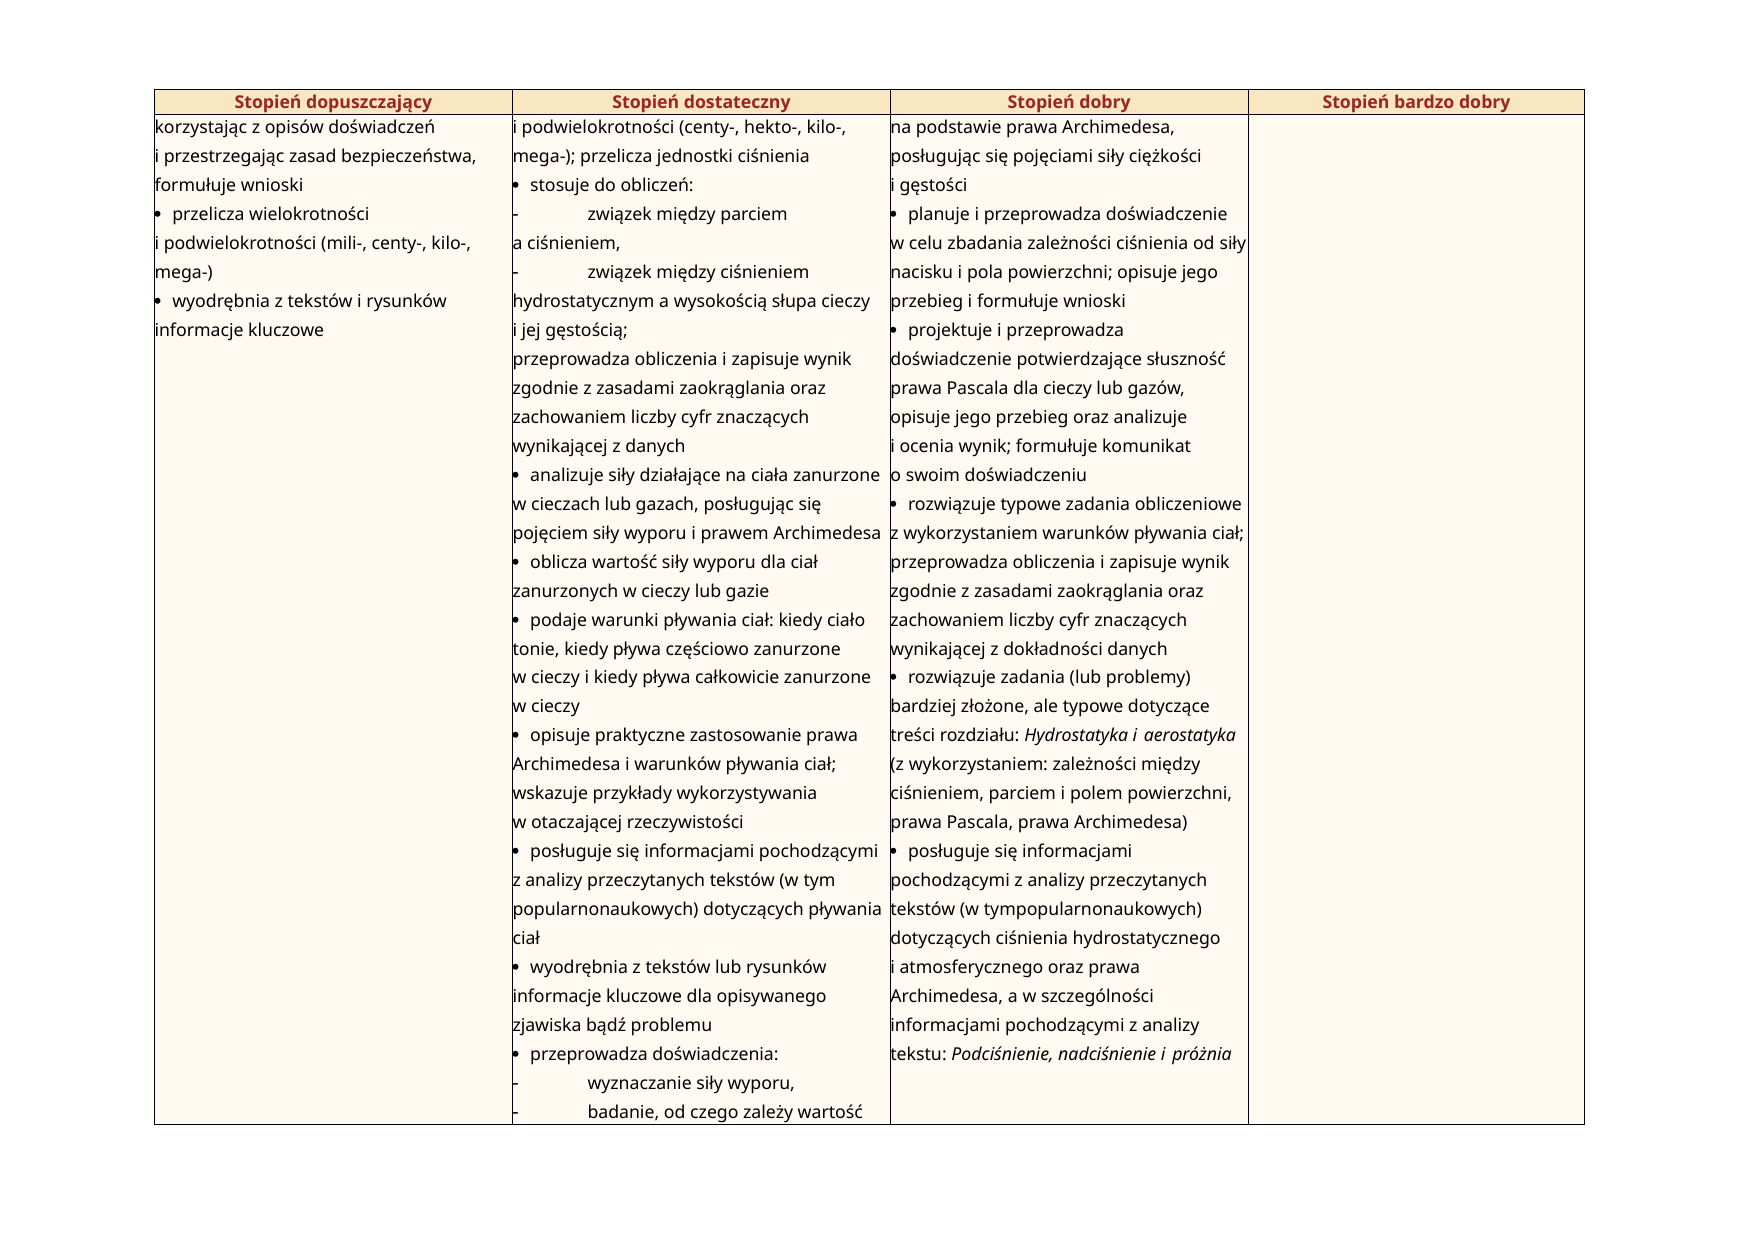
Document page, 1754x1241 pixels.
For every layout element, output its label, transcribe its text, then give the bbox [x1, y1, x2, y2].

table_cell korzystając z opisów doświadczeń i przestrzegając zasad bezpieczeństwa, formułuje wnioski przelicza wielokrotności i podwielokrotności (mili-, centy-, kilo-, mega-) wyodrębnia z tekstów i rysunków informacje kluczowe [155, 115, 512, 1123]
table_cell na podstawie prawa Archimedesa, posługując się pojęciami siły ciężkości i gęstości planuje i przeprowadza doświadczenie w celu zbadania zależności ciśnienia od siły nacisku i pola powierzchni; opisuje jego przebieg i formułuje wnioski projektuje i przeprowadza doświadczenie potwierdzające słuszność prawa Pascala dla cieczy lub gazów, opisuje jego przebieg oraz analizuje i ocenia wynik; formułuje komunikat o swoim doświadczeniu rozwiązuje typowe zadania obliczeniowe z wykorzystaniem warunków pływania ciał; przeprowadza obliczenia i zapisuje wynik zgodnie z zasadami zaokrąglania oraz zachowaniem liczby cyfr znaczących wynikającej z dokładności danych rozwiązuje zadania (lub problemy) bardziej złożone, ale typowe dotyczące treści rozdziału: Hydrostatyka i aerostatyka (z wykorzystaniem: zależności między ciśnieniem, parciem i polem powierzchni, prawa Pascala, prawa Archimedesa) posługuje się informacjami pochodzącymi z analizy przeczytanych tekstów (w tympopularnonaukowych) dotyczących ciśnienia hydrostatycznego i atmosferycznego oraz prawa Archimedesa, a w szczególności informacjami pochodzącymi z analizy tekstu: Podciśnienie, nadciśnienie i próżnia [891, 115, 1248, 1123]
table_header Stopień dostateczny [513, 90, 890, 114]
table_cell [1249, 115, 1584, 1123]
table_header Stopień bardzo dobry [1249, 90, 1584, 114]
table_header Stopień dobry [891, 90, 1248, 114]
table_cell i podwielokrotności (centy-, hekto-, kilo-, mega-); przelicza jednostki ciśnienia stosuje do obliczeń: związek między parciem a ciśnieniem, związek między ciśnieniem hydrostatycznym a wysokością słupa cieczy i jej gęstością; przeprowadza obliczenia i zapisuje wynik zgodnie z zasadami zaokrąglania oraz zachowaniem liczby cyfr znaczących wynikającej z danych analizuje siły działające na ciała zanurzone w cieczach lub gazach, posługując się pojęciem siły wyporu i prawem Archimedesa oblicza wartość siły wyporu dla ciał zanurzonych w cieczy lub gazie podaje warunki pływania ciał: kiedy ciało tonie, kiedy pływa częściowo zanurzone w cieczy i kiedy pływa całkowicie zanurzone w cieczy opisuje praktyczne zastosowanie prawa Archimedesa i warunków pływania ciał; wskazuje przykłady wykorzystywania w otaczającej rzeczywistości posługuje się informacjami pochodzącymi z analizy przeczytanych tekstów (w tym popularnonaukowych) dotyczących pływania ciał wyodrębnia z tekstów lub rysunków informacje kluczowe dla opisywanego zjawiska bądź problemu przeprowadza doświadczenia: wyznaczanie siły wyporu, badanie, od czego zależy wartość [513, 115, 890, 1123]
table_header Stopień dopuszczający [155, 90, 512, 114]
